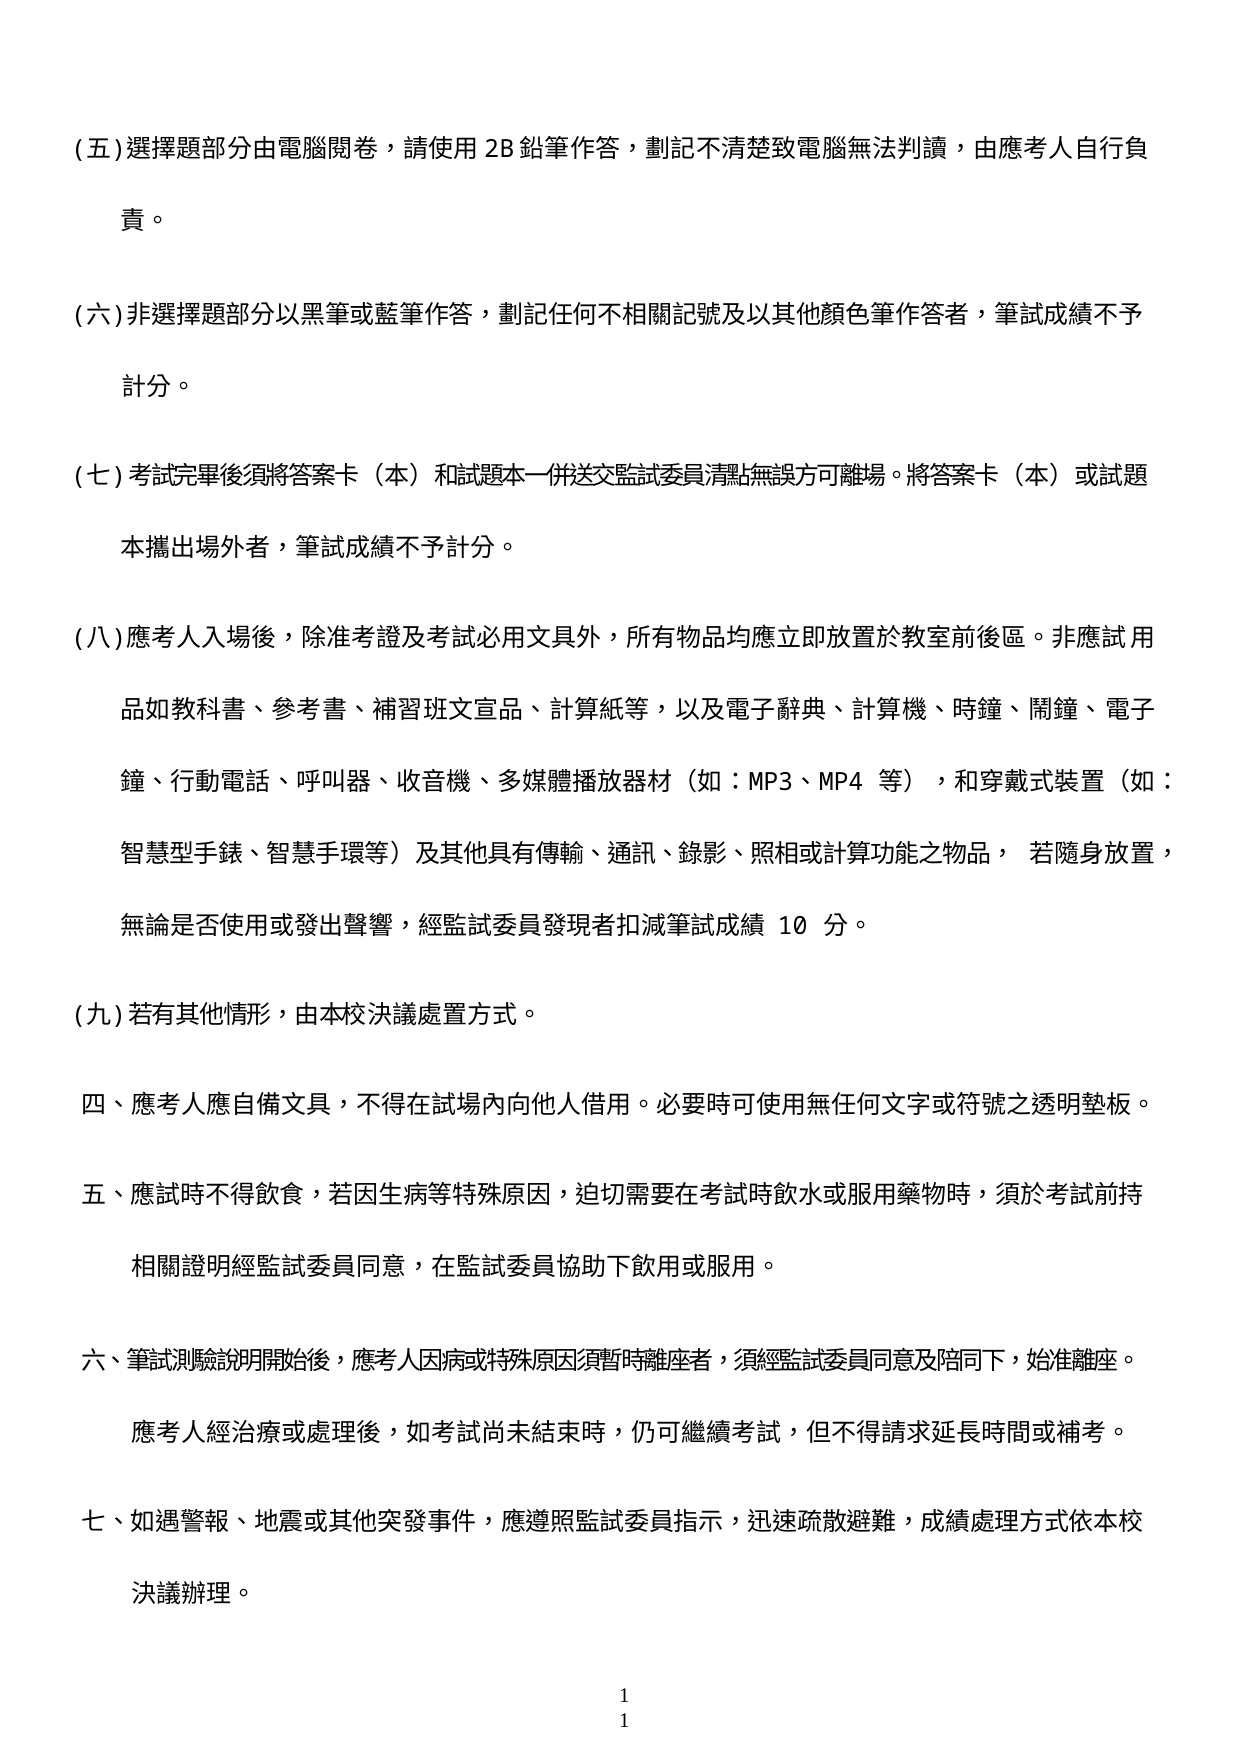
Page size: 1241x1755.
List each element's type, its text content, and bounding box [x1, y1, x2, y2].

text (八)應考人入場後，除准考證及考試必用文具外，所有物品均應立即放置於教室前後區。非應試用品如教科書、參考書、補習班文宣品、計算紙等，以及電子辭典、計算機、時鐘、鬧鐘、電子鐘、行動電話、呼叫器、收音機、多媒體播放器材（如：MP3、MP4 等），和穿戴式裝置（如：智慧型手錶、智慧手環等）及其他具有傳輸、通訊、錄影、照相或計算功能之物品， 若隨身放置，無論是否使用或發出聲響，經監試委員發現者扣減筆試成績 10 分。 [71, 594, 1156, 944]
text 四、應考人應自備文具，不得在試場內向他人借用。必要時可使用無任何文字或符號之透明墊板。 [81, 1061, 1155, 1123]
text 六、筆試測驗說明開始後，應考人因病或特殊原因須暫時離座者，須經監試委員同意及陪同下，始准離座。應考人經治療或處理後，如考試尚未結束時，仍可繼續考試，但不得請求延長時間或補考。 [81, 1317, 1157, 1451]
text 七、如遇警報、地震或其他突發事件，應遵照監試委員指示，迅速疏散避難，成績處理方式依本校決議辦理。 [81, 1478, 1155, 1613]
text (五)選擇題部分由電腦閱卷，請使用2B鉛筆作答，劃記不清楚致電腦無法判讀，由應考人自行負責。 [71, 105, 1155, 239]
text (六)非選擇題部分以黑筆或藍筆作答，劃記任何不相關記號及以其他顏色筆作答者，筆試成績不予計分。 [71, 271, 1155, 405]
text (九)若有其他情形，由本校決議處置方式。 [71, 971, 1155, 1033]
text (七)考試完畢後須將答案卡（本）和試題本一併送交監試委員清點無誤方可離場。將答案卡（本）或試題本攜出場外者，筆試成績不予計分。 [71, 432, 1158, 567]
text 五、應試時不得飲食，若因生病等特殊原因，迫切需要在考試時飲水或服用藥物時，須於考試前持相關證明經監試委員同意，在監試委員協助下飲用或服用。 [81, 1151, 1155, 1285]
